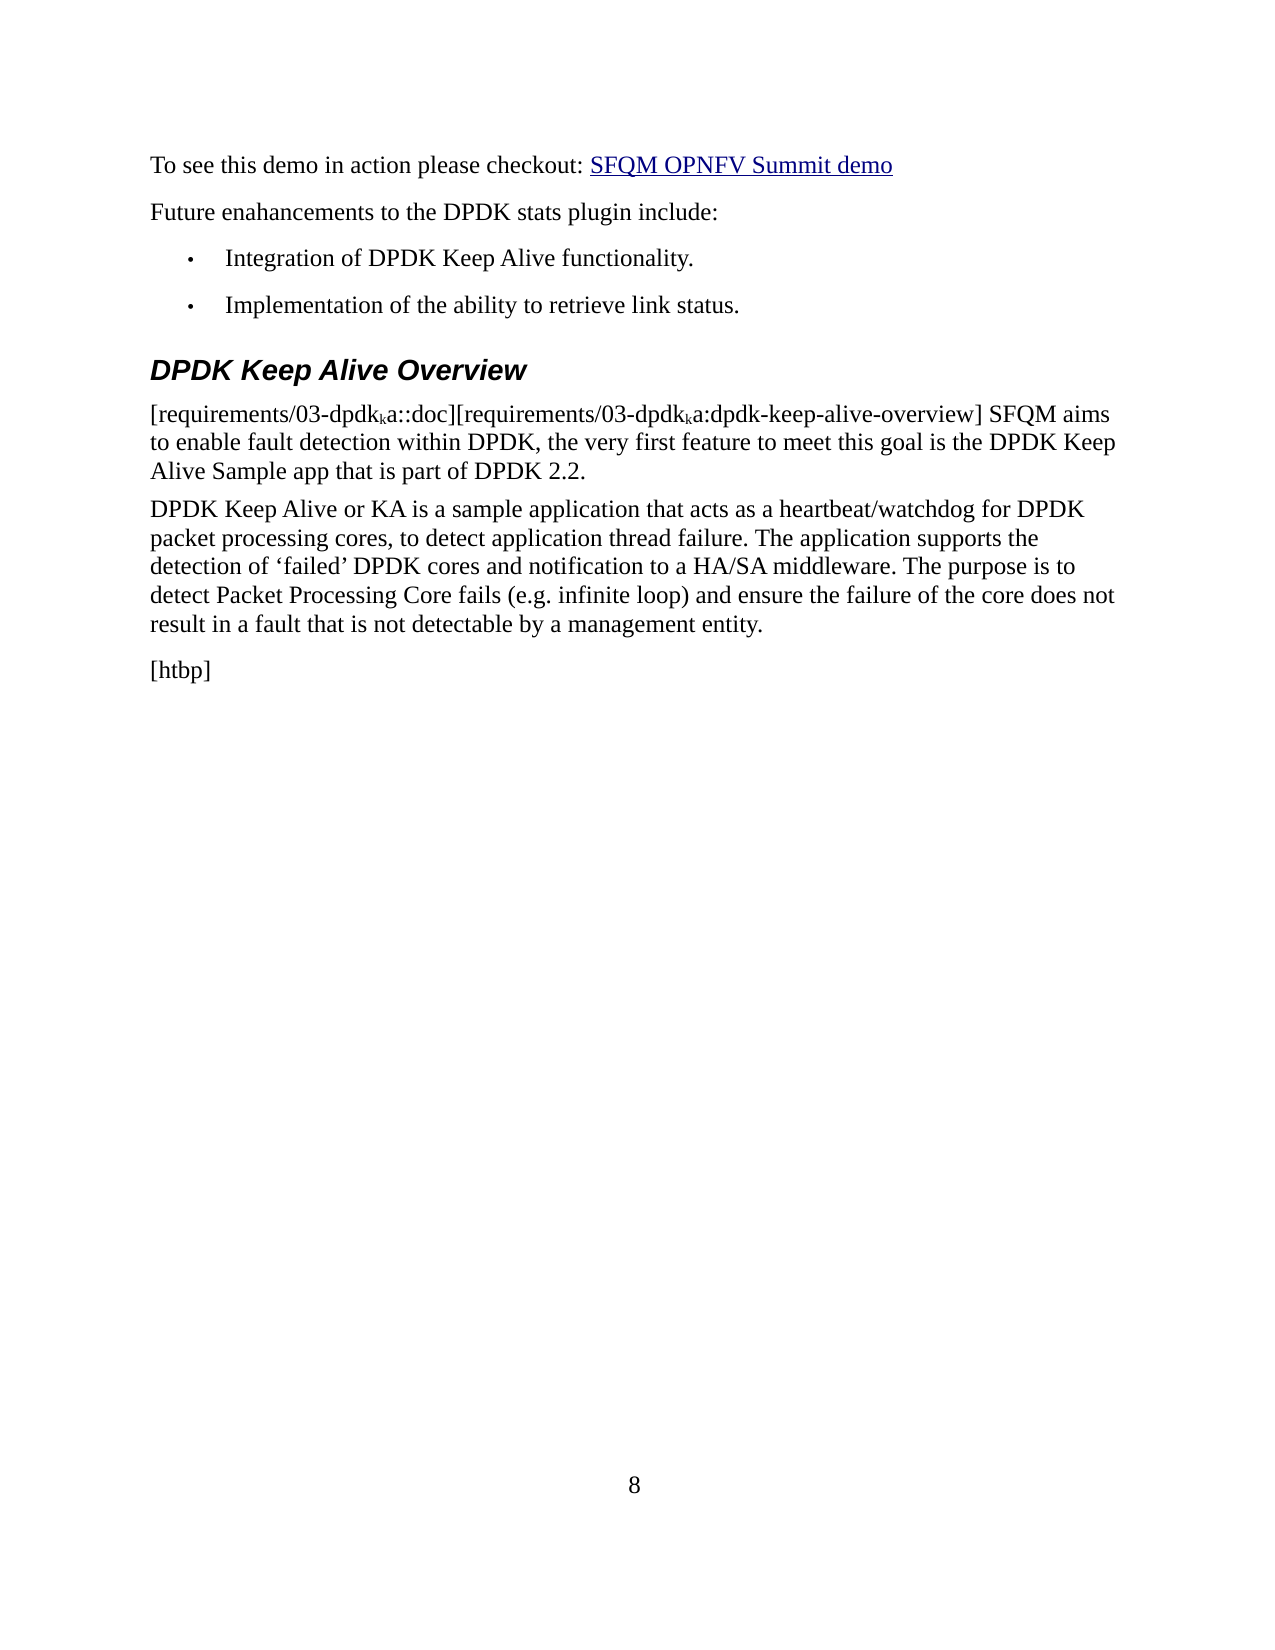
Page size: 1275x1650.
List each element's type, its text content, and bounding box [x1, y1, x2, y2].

text To see this demo in action please checkout: SFQM OPNFV Summit demo [150, 150, 1125, 179]
list Integration of DPDK Keep Alive functionality. [187, 243, 1125, 272]
text [requirements/03-dpdkka::doc][requirements/03-dpdkka:dpdk-keep-alive-overview] SFQM aims to enable fault detection within DPDK, the very first feature to meet this goal is the DPDK Keep Alive Sample app that is part of DPDK 2.2. [150, 399, 1125, 485]
subtitle DPDK Keep Alive Overview [150, 353, 1125, 386]
text DPDK Keep Alive or KA is a sample application that acts as a heartbeat/watchdog for DPDK packet processing cores, to detect application thread failure. The application supports the detection of ‘failed’ DPDK cores and notification to a HA/SA middleware. The purpose is to detect Packet Processing Core fails (e.g. infinite loop) and ensure the failure of the core does not result in a fault that is not detectable by a management entity. [150, 494, 1125, 638]
text Future enahancements to the DPDK stats plugin include: [150, 197, 1125, 225]
list Implementation of the ability to retrieve link status. [187, 290, 1125, 319]
text [htbp] [150, 656, 1125, 684]
